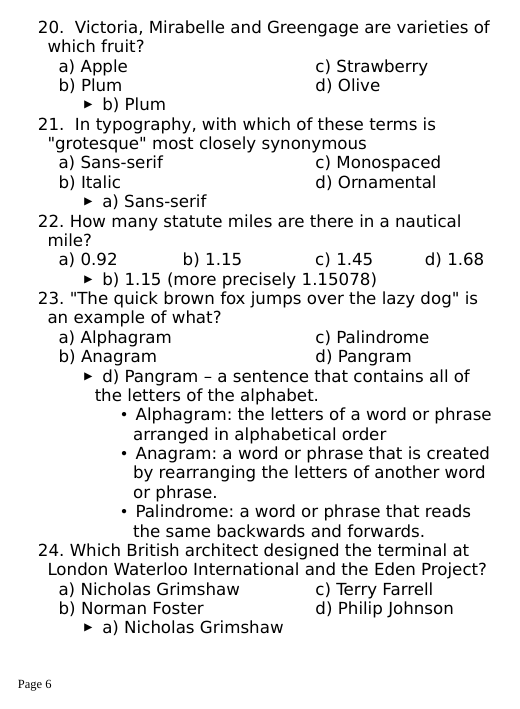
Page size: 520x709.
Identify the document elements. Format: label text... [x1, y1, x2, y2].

list Norman Foster [53, 599, 245, 618]
list Victoria, Mirabelle and Greengage are varieties of which fruit? [32, 18, 502, 56]
list Sans-serif [53, 153, 245, 173]
list Philip Johnson [310, 599, 502, 618]
list a) Nicholas Grimshaw [83, 618, 502, 638]
list d) Pangram – a sentence that contains all of the letters of the alphabet. [83, 366, 502, 405]
list Monospaced [310, 153, 502, 173]
list Strawberry [310, 56, 502, 76]
list Anagram [53, 347, 245, 366]
list How many statute miles are there in a nautical mile? [32, 211, 502, 250]
list Alphagram: the letters of a word or phrase arranged in alphabetical order [121, 405, 502, 444]
list b) 1.15 (more precisely 1.15078) [83, 269, 502, 289]
list Anagram: a word or phrase that is created by rearranging the letters of another word or phrase. [121, 444, 502, 502]
list Plum [53, 76, 245, 95]
list Ornamental [310, 173, 502, 192]
list a) Sans-serif [83, 192, 502, 211]
list Palindrome: a word or phrase that reads the same backwards and forwards. [121, 502, 502, 541]
list Olive [310, 76, 502, 95]
list Palindrome [310, 328, 502, 347]
list Terry Farrell [310, 579, 502, 599]
list b) Plum [83, 95, 502, 114]
list Nicholas Grimshaw [53, 579, 245, 599]
list Apple [53, 56, 245, 76]
list "The quick brown fox jumps over the lazy dog" is an example of what? [32, 289, 502, 328]
list Pangram [310, 347, 502, 366]
list 1.68 [419, 250, 502, 269]
list 1.15 [177, 250, 266, 269]
list 0.92 [53, 250, 128, 269]
list Alphagram [53, 328, 245, 347]
list In typography, with which of these terms is "grotesque" most closely synonymous [32, 114, 502, 153]
list Which British architect designed the terminal at London Waterloo International and the Eden Project? [32, 541, 502, 579]
list 1.45 [310, 250, 373, 269]
list Italic [53, 173, 245, 192]
